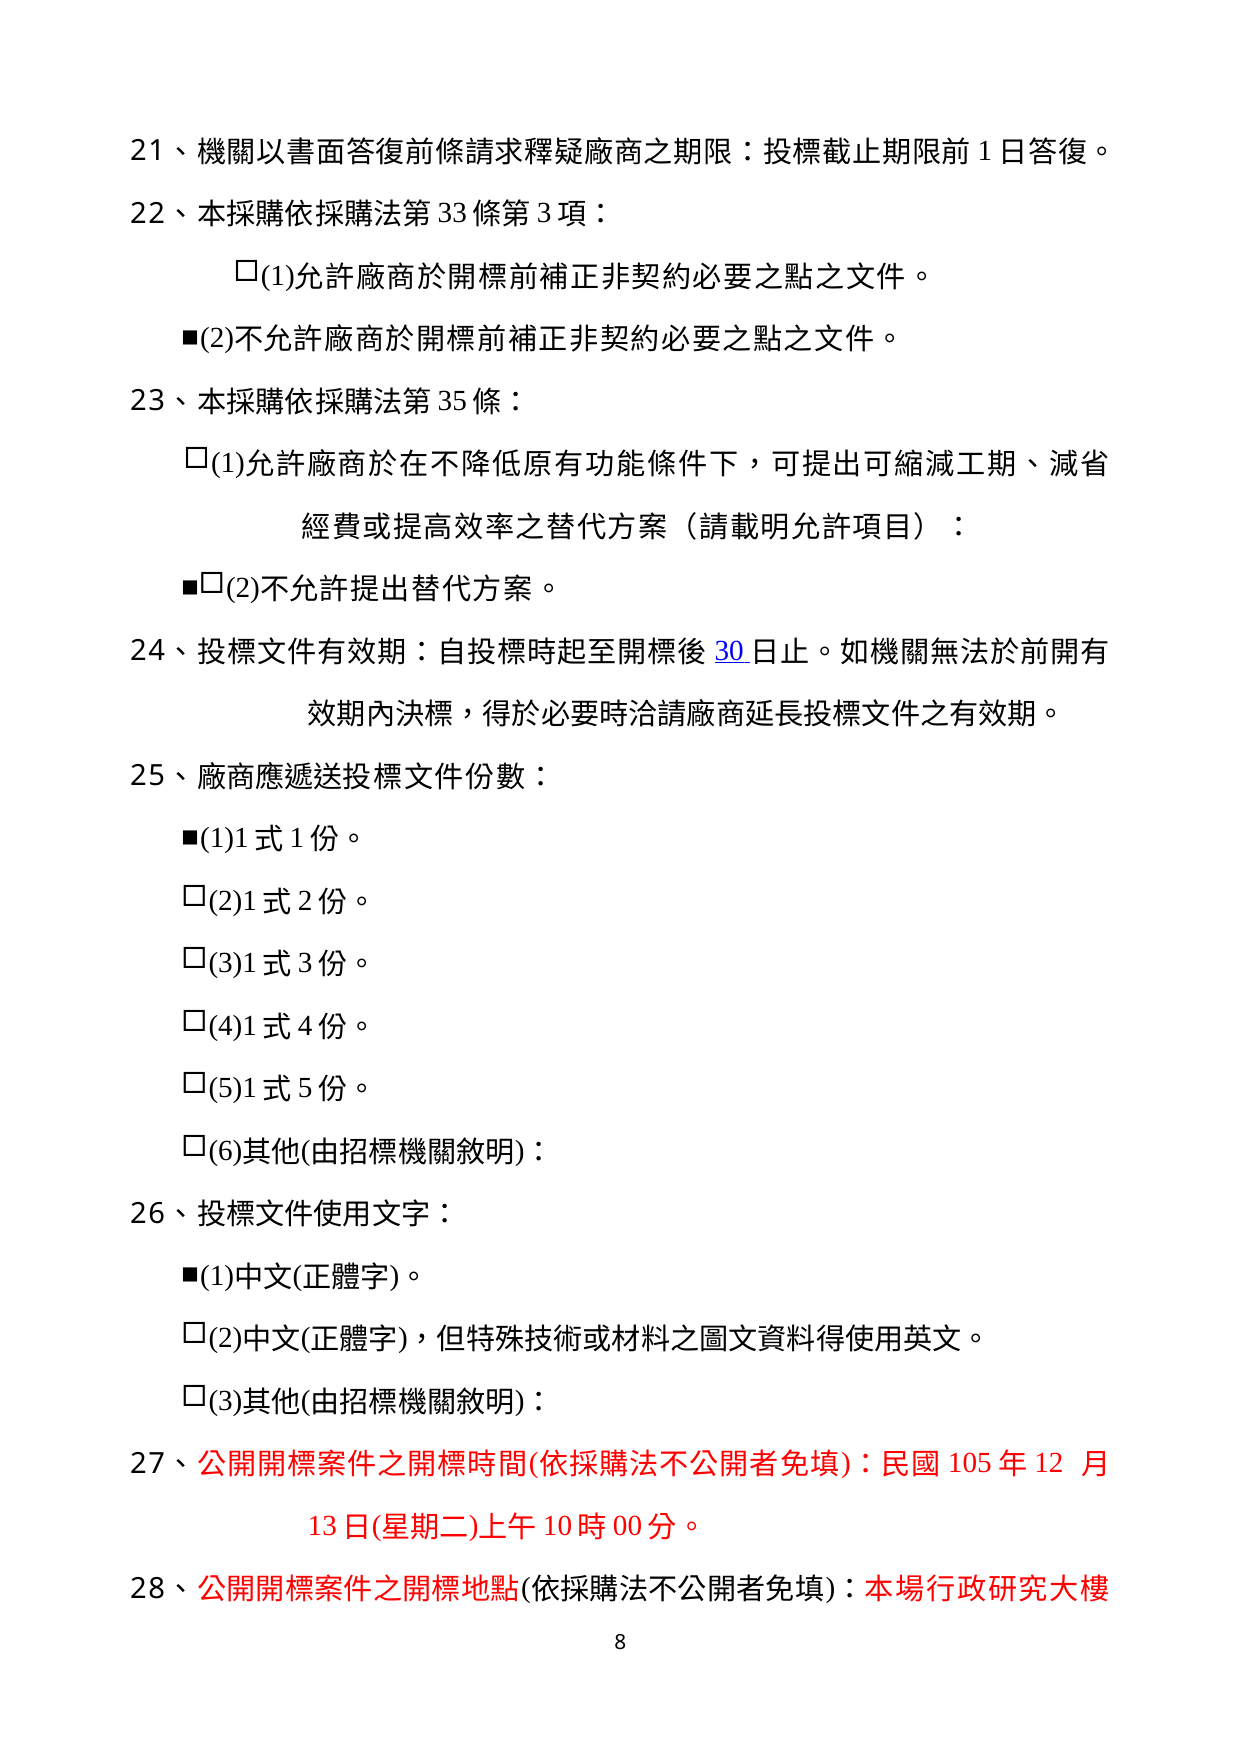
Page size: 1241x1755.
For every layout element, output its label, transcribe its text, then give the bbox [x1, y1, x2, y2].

text (4)1式4份。 [130, 983, 1110, 1045]
text (3)1式3份。 [130, 920, 1110, 983]
list 投標文件有效期：自投標時起至開標後30日止。如機關無法於前開有效期內決標，得於必要時洽請廠商延長投標文件之有效期。 [130, 608, 1110, 733]
text (2)1式2份。 [130, 858, 1110, 920]
text (6)其他(由招標機關敘明)： [130, 1108, 1110, 1170]
text (1)允許廠商於在不降低原有功能條件下，可提出可縮減工期、減省經費或提高效率之替代方案（請載明允許項目）： [130, 420, 1110, 545]
text (3)其他(由招標機關敘明)： [130, 1358, 1110, 1420]
list 機關以書面答復前條請求釋疑廠商之期限：投標截止期限前1日答復。 [130, 108, 1110, 170]
text ■(2)不允許提出替代方案。 [130, 545, 1110, 608]
text ■(1)中文(正體字)。 [130, 1233, 1110, 1295]
list 公開開標案件之開標地點(依採購法不公開者免填)：本場行政研究大樓 [130, 1545, 1110, 1608]
list 廠商應遞送投標文件份數： [130, 733, 1110, 795]
text ■(2)不允許廠商於開標前補正非契約必要之點之文件。 [130, 295, 1110, 358]
text ■(1)1式1份。 [130, 795, 1110, 858]
list 本採購依採購法第33條第3項： [130, 170, 1110, 233]
text (5)1式5份。 [130, 1045, 1110, 1108]
text (1)允許廠商於開標前補正非契約必要之點之文件。 [233, 233, 1110, 295]
list 投標文件使用文字： [130, 1170, 1110, 1233]
list 公開開標案件之開標時間(依採購法不公開者免填)：民國105年12 月13日(星期二)上午10時00分。 [130, 1420, 1110, 1545]
text (2)中文(正體字)，但特殊技術或材料之圖文資料得使用英文。 [130, 1295, 1110, 1358]
list 本採購依採購法第35條： [130, 358, 1110, 420]
